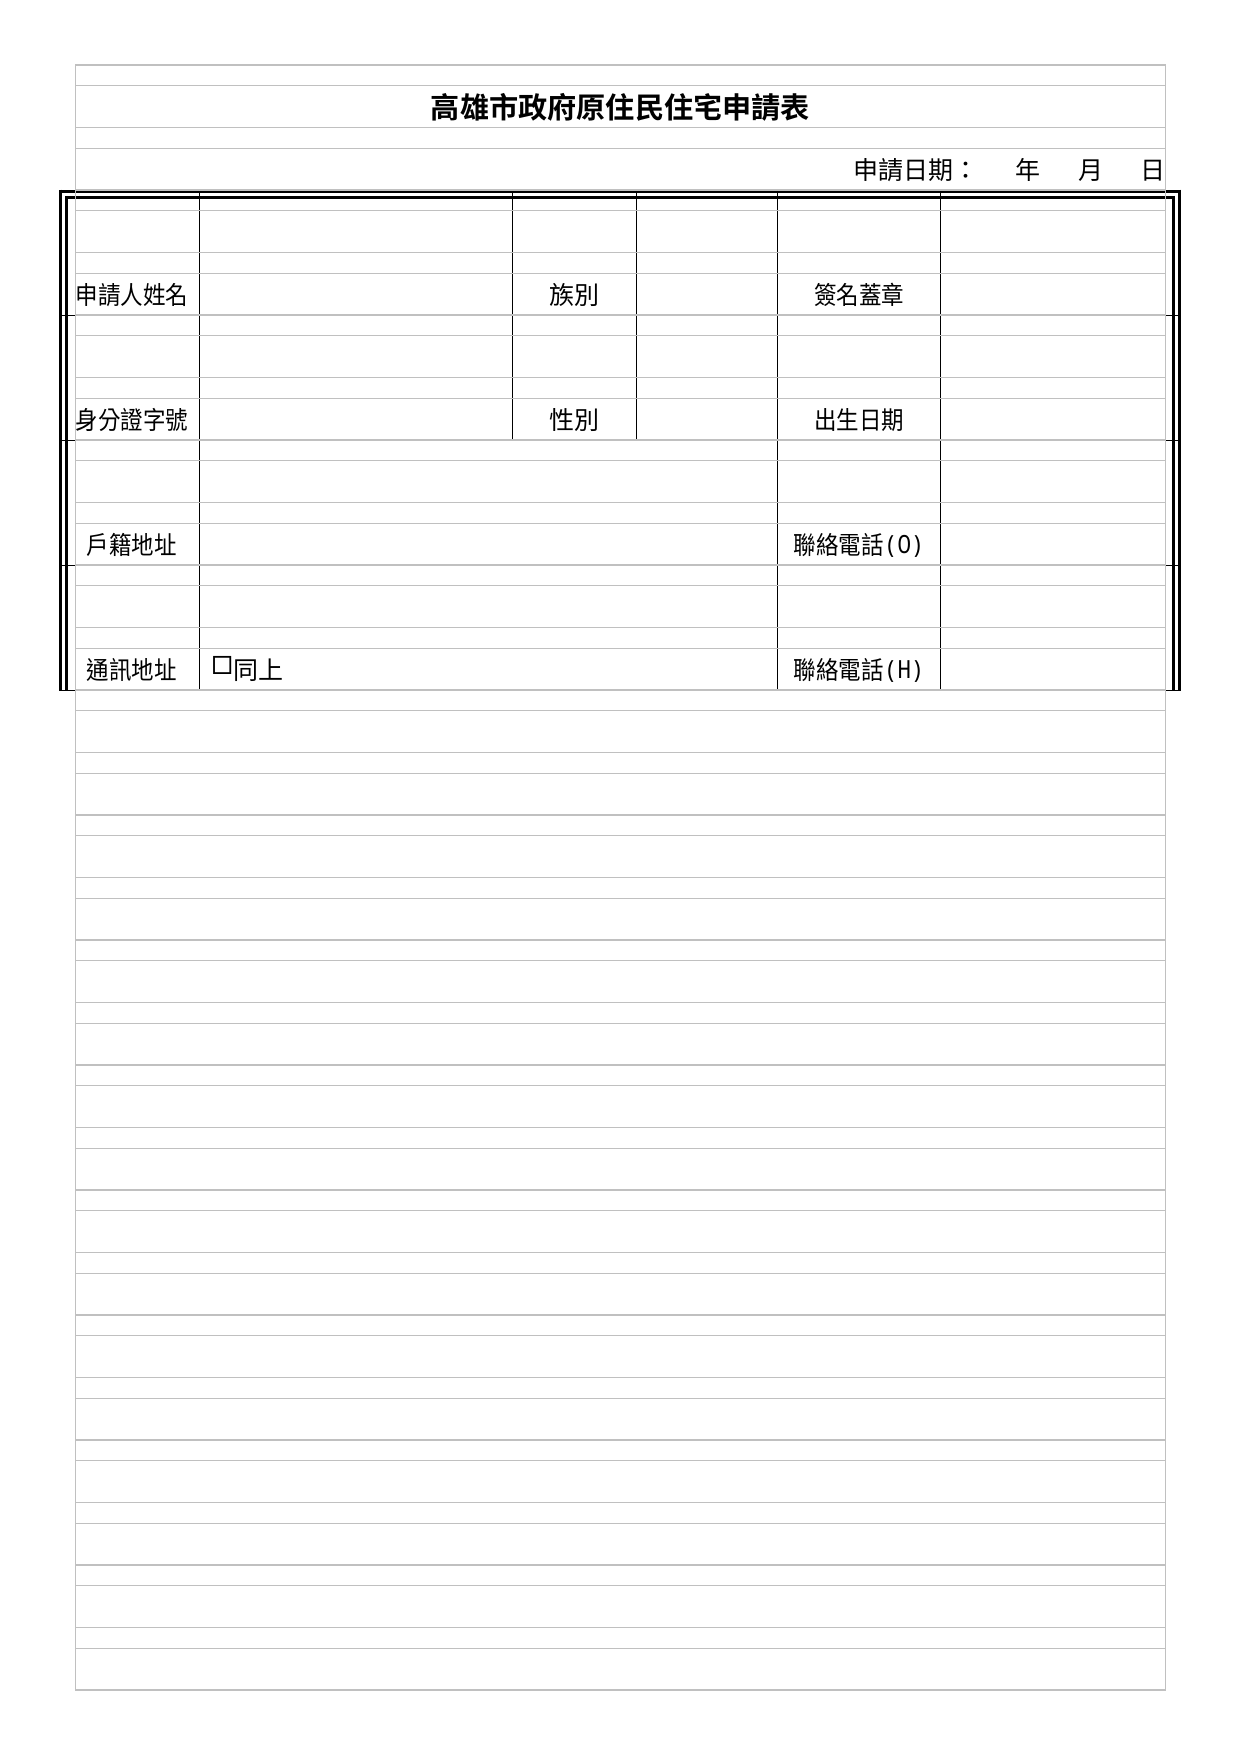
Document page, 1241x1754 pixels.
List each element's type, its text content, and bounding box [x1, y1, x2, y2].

table_header [637, 274, 777, 314]
table_cell [200, 399, 512, 439]
table_cell [778, 441, 940, 460]
table_header [637, 253, 777, 273]
table_cell [941, 524, 1165, 564]
table_header [200, 211, 512, 252]
table_cell [778, 378, 940, 398]
table_header [778, 253, 940, 273]
table_header [941, 199, 1165, 210]
table_header [1166, 193, 1176, 314]
table_cell [200, 566, 777, 585]
table_cell [76, 566, 199, 585]
table_cell [76, 628, 199, 648]
table_cell [68, 566, 75, 689]
text [76, 66, 1165, 85]
table_header [76, 253, 199, 273]
table_cell [637, 399, 777, 439]
table_cell [941, 628, 1165, 648]
table_cell [76, 586, 199, 627]
table_cell [1166, 566, 1172, 689]
table_header [637, 211, 777, 252]
table_cell [76, 316, 199, 335]
table_header [513, 211, 636, 252]
table_header [200, 274, 512, 314]
table_cell [637, 336, 777, 377]
table_cell [941, 316, 1165, 335]
table_cell [778, 316, 940, 335]
table_cell [200, 378, 512, 398]
table_cell [200, 586, 777, 627]
table_header 族別 [513, 274, 636, 314]
table_cell [941, 378, 1165, 398]
table_header [513, 199, 636, 210]
table_header [1166, 199, 1172, 314]
table_cell [200, 628, 777, 648]
table_cell 通訊地址 [76, 649, 199, 689]
table_cell [68, 316, 75, 439]
table_header [637, 199, 777, 210]
table_cell [76, 441, 199, 460]
table_cell [941, 503, 1165, 523]
table_cell [941, 461, 1165, 502]
table_cell [76, 336, 199, 377]
table_cell [76, 461, 199, 502]
table_header [513, 253, 636, 273]
table_cell [941, 566, 1165, 585]
table_cell [941, 336, 1165, 377]
table_cell [778, 586, 940, 627]
table_cell 出生日期 [778, 399, 940, 439]
table_header [76, 211, 199, 252]
table_cell [637, 378, 777, 398]
table_cell [778, 503, 940, 523]
text 高雄市政府原住民住宅申請表 [76, 86, 1165, 127]
table_header 簽名蓋章 [778, 274, 940, 314]
table_cell [941, 399, 1165, 439]
table_cell [513, 336, 636, 377]
table_cell [1166, 441, 1172, 564]
table_header [778, 199, 940, 210]
table_header [64, 193, 75, 314]
table_cell [778, 461, 940, 502]
table_cell [778, 336, 940, 377]
table_cell [200, 336, 512, 377]
table_cell 聯絡電話(H) [778, 649, 940, 689]
table_cell [637, 316, 777, 335]
table_cell 戶籍地址 [76, 524, 199, 564]
table_cell [200, 461, 777, 502]
table_cell 同上 [200, 649, 777, 689]
table_header [200, 253, 512, 273]
table_cell [200, 524, 777, 564]
table_cell [778, 566, 940, 585]
table_cell [778, 628, 940, 648]
text 申請日期： 年 月 日 [76, 149, 1165, 189]
table_header [941, 211, 1165, 252]
table_header [200, 199, 512, 210]
table_header [941, 253, 1165, 273]
table_cell [200, 441, 777, 460]
table_cell 性別 [513, 399, 636, 439]
table_cell [76, 503, 199, 523]
text [76, 128, 1165, 148]
table_cell [200, 503, 777, 523]
table_cell [513, 378, 636, 398]
table_header [941, 274, 1165, 314]
table_cell [941, 441, 1165, 460]
table_cell 聯絡電話(O) [778, 524, 940, 564]
table_cell [200, 316, 512, 335]
table_cell [513, 316, 636, 335]
table_header 申請人姓名 [76, 274, 199, 314]
table_cell 身分證字號 [76, 399, 199, 439]
table_cell [941, 649, 1165, 689]
table_cell [68, 441, 75, 564]
table_header [778, 211, 940, 252]
table_cell [941, 586, 1165, 627]
table_cell [76, 378, 199, 398]
table_cell [1166, 316, 1172, 439]
table_header [76, 199, 199, 210]
